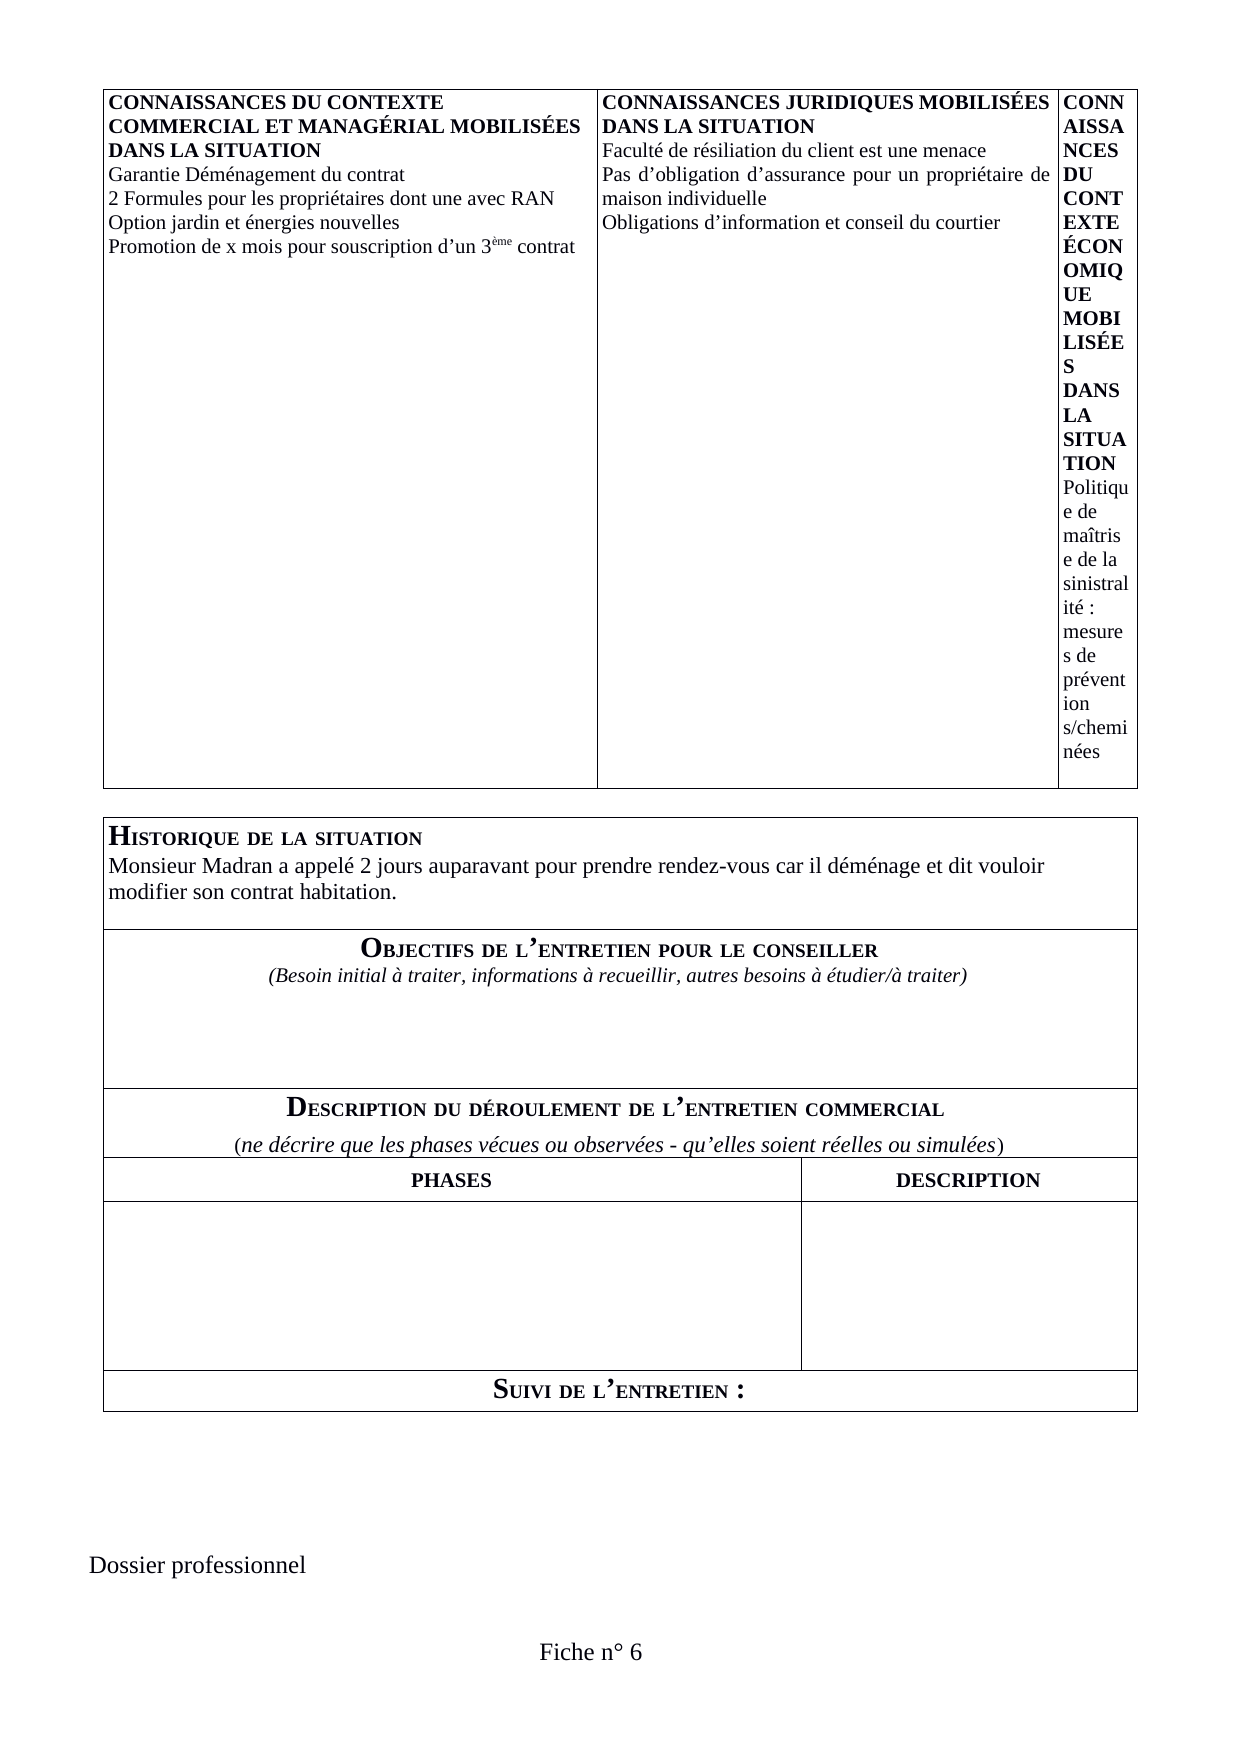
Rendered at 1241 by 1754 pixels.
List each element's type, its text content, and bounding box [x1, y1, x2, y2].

table_cell [802, 1202, 1137, 1370]
table_cell Objectifs de l’entretien pour le conseiller (Besoin initial à traiter, informations à recueillir, autres besoins à étudier/à traiter) [104, 930, 1137, 1088]
table_cell Phases [104, 1158, 801, 1201]
table_cell connaissances juridiques mobilisées dans la situation Faculté de résiliation du client est une menace Pas d’obligation d’assurance pour un propriétaire de maison individuelle Obligations d’information et conseil du courtier [598, 90, 1058, 787]
table_cell connaissances du contexte économique mobilisées dans la situation Politique de maîtrise de la sinistralité : mesures de prévention s/cheminées [1059, 90, 1137, 787]
table_cell Description du déroulement de l’entretien commercial (ne décrire que les phases vécues ou observées - qu’elles soient réelles ou simulées) [104, 1089, 1137, 1157]
table_cell [104, 1202, 801, 1370]
table_cell Suivi de l’entretien : [104, 1371, 1137, 1411]
table_cell connaissances du contexte commercial et managérial mobilisées dans la situation Garantie Déménagement du contrat 2 Formules pour les propriétaires dont une avec RAN Option jardin et énergies nouvelles Promotion de x mois pour souscription d’un 3ème contrat [104, 90, 597, 787]
table_cell DESCRIPTION [802, 1158, 1137, 1201]
table_header Historique de la situation Monsieur Madran a appelé 2 jours auparavant pour prendre rendez-vous car il déménage et dit vouloir modifier son contrat habitation. [104, 818, 1137, 929]
